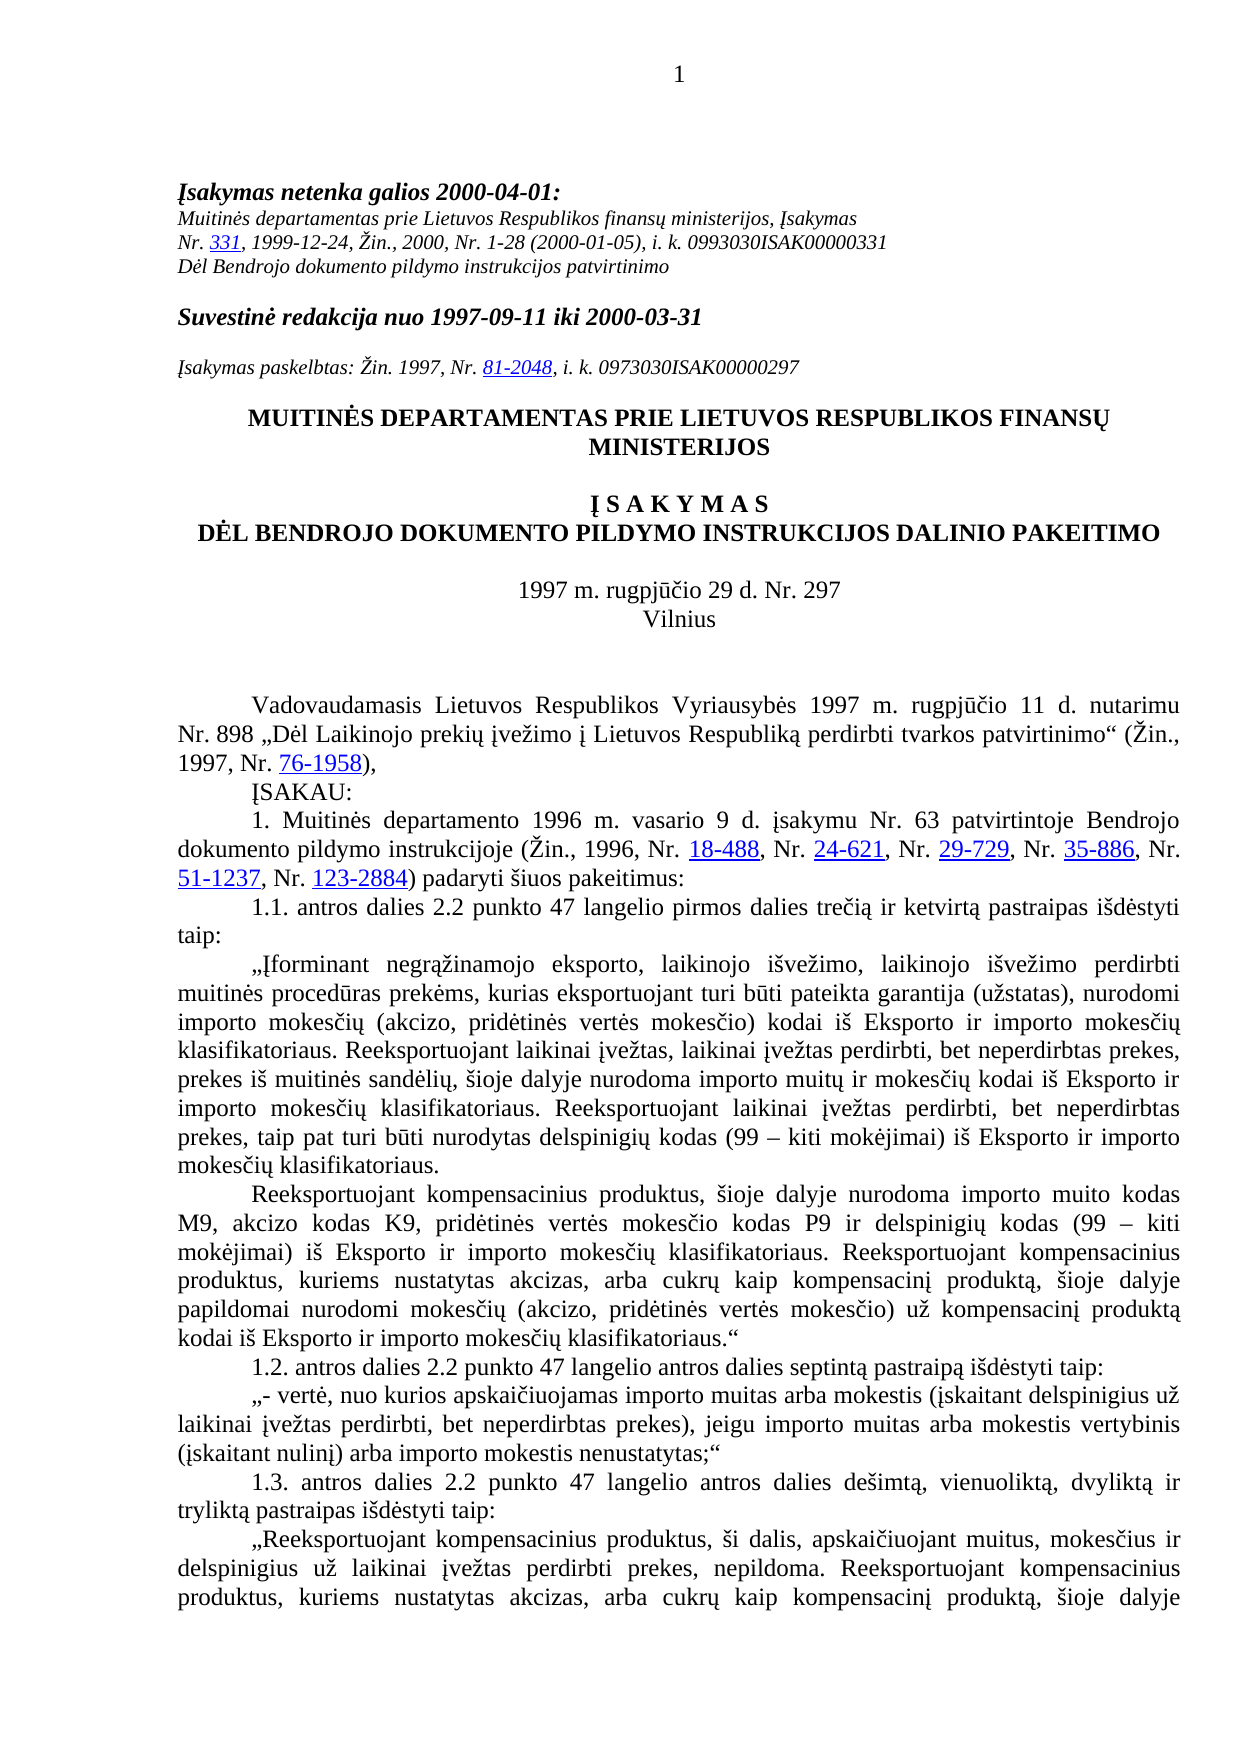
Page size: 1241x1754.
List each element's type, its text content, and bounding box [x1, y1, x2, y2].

text ĮSAKAU: [177, 777, 1181, 806]
text Į S A K Y M A S [177, 489, 1181, 518]
text „Įforminant negrąžinamojo eksporto, laikinojo išvežimo, laikinojo išvežimo perdirbti muitinės procedūras prekėms, kurias eksportuojant turi būti pateikta garantija (užstatas), nurodomi importo mokesčių (akcizo, pridėtinės vertės mokesčio) kodai iš Eksporto ir importo mokesčių klasifikatoriaus. Reeksportuojant laikinai įvežtas, laikinai įvežtas perdirbti, bet neperdirbtas prekes, prekes iš muitinės sandėlių, šioje dalyje nurodoma importo muitų ir mokesčių kodai iš Eksporto ir importo mokesčių klasifikatoriaus. Reeksportuojant laikinai įvežtas perdirbti, bet neperdirbtas prekes, taip pat turi būti nurodytas delspinigių kodas (99 – kiti mokėjimai) iš Eksporto ir importo mokesčių klasifikatoriaus. [177, 949, 1181, 1179]
text Vadovaudamasis Lietuvos Respublikos Vyriausybės 1997 m. rugpjūčio 11 d. nutarimu Nr. 898 „Dėl Laikinojo prekių įvežimo į Lietuvos Respubliką perdirbti tvarkos patvirtinimo“ (Žin., 1997, Nr. 76-1958), [177, 691, 1181, 777]
text Įsakymas netenka galios 2000-04-01: [177, 177, 1181, 206]
text Dėl Bendrojo dokumento pildymo instrukcijos patvirtinimo [177, 254, 1181, 278]
text DĖL BENDROJO DOKUMENTO PILDYMO INSTRUKCIJOS DALINIO PAKEITIMO [177, 518, 1181, 547]
text „Reeksportuojant kompensacinius produktus, ši dalis, apskaičiuojant muitus, mokesčius ir delspinigius už laikinai įvežtas perdirbti prekes, nepildoma. Reeksportuojant kompensacinius produktus, kuriems nustatytas akcizas, arba cukrų kaip kompensacinį produktą, šioje dalyje [177, 1524, 1181, 1611]
text Suvestinė redakcija nuo 1997-09-11 iki 2000-03-31 [177, 302, 1181, 331]
text MUITINĖS DEPARTAMENTAS PRIE LIETUVOS RESPUBLIKOS FINANSŲ MINISTERIJOS [177, 403, 1181, 461]
text Muitinės departamentas prie Lietuvos Respublikos finansų ministerijos, Įsakymas [177, 206, 1181, 230]
text Nr. 331, 1999-12-24, Žin., 2000, Nr. 1-28 (2000-01-05), i. k. 0993030ISAK00000331 [177, 230, 1181, 254]
text 1997 m. rugpjūčio 29 d. Nr. 297 [177, 576, 1181, 604]
text Vilnius [177, 604, 1181, 633]
text 1.2. antros dalies 2.2 punkto 47 langelio antros dalies septintą pastraipą išdėstyti taip: [177, 1352, 1181, 1381]
text 1. Muitinės departamento 1996 m. vasario 9 d. įsakymu Nr. 63 patvirtintoje Bendrojo dokumento pildymo instrukcijoje (Žin., 1996, Nr. 18-488, Nr. 24-621, Nr. 29-729, Nr. 35-886, Nr. 51-1237, Nr. 123-2884) padaryti šiuos pakeitimus: [177, 806, 1181, 892]
text 1.3. antros dalies 2.2 punkto 47 langelio antros dalies dešimtą, vienuoliktą, dvyliktą ir tryliktą pastraipas išdėstyti taip: [177, 1467, 1181, 1524]
text 1.1. antros dalies 2.2 punkto 47 langelio pirmos dalies trečią ir ketvirtą pastraipas išdėstyti taip: [177, 892, 1181, 949]
text „- vertė, nuo kurios apskaičiuojamas importo muitas arba mokestis (įskaitant delspinigius už laikinai įvežtas perdirbti, bet neperdirbtas prekes), jeigu importo muitas arba mokestis vertybinis (įskaitant nulinį) arba importo mokestis nenustatytas;“ [177, 1381, 1181, 1467]
text Įsakymas paskelbtas: Žin. 1997, Nr. 81-2048, i. k. 0973030ISAK00000297 [177, 355, 1181, 379]
text Reeksportuojant kompensacinius produktus, šioje dalyje nurodoma importo muito kodas M9, akcizo kodas K9, pridėtinės vertės mokesčio kodas P9 ir delspinigių kodas (99 – kiti mokėjimai) iš Eksporto ir importo mokesčių klasifikatoriaus. Reeksportuojant kompensacinius produktus, kuriems nustatytas akcizas, arba cukrų kaip kompensacinį produktą, šioje dalyje papildomai nurodomi mokesčių (akcizo, pridėtinės vertės mokesčio) už kompensacinį produktą kodai iš Eksporto ir importo mokesčių klasifikatoriaus.“ [177, 1179, 1181, 1352]
